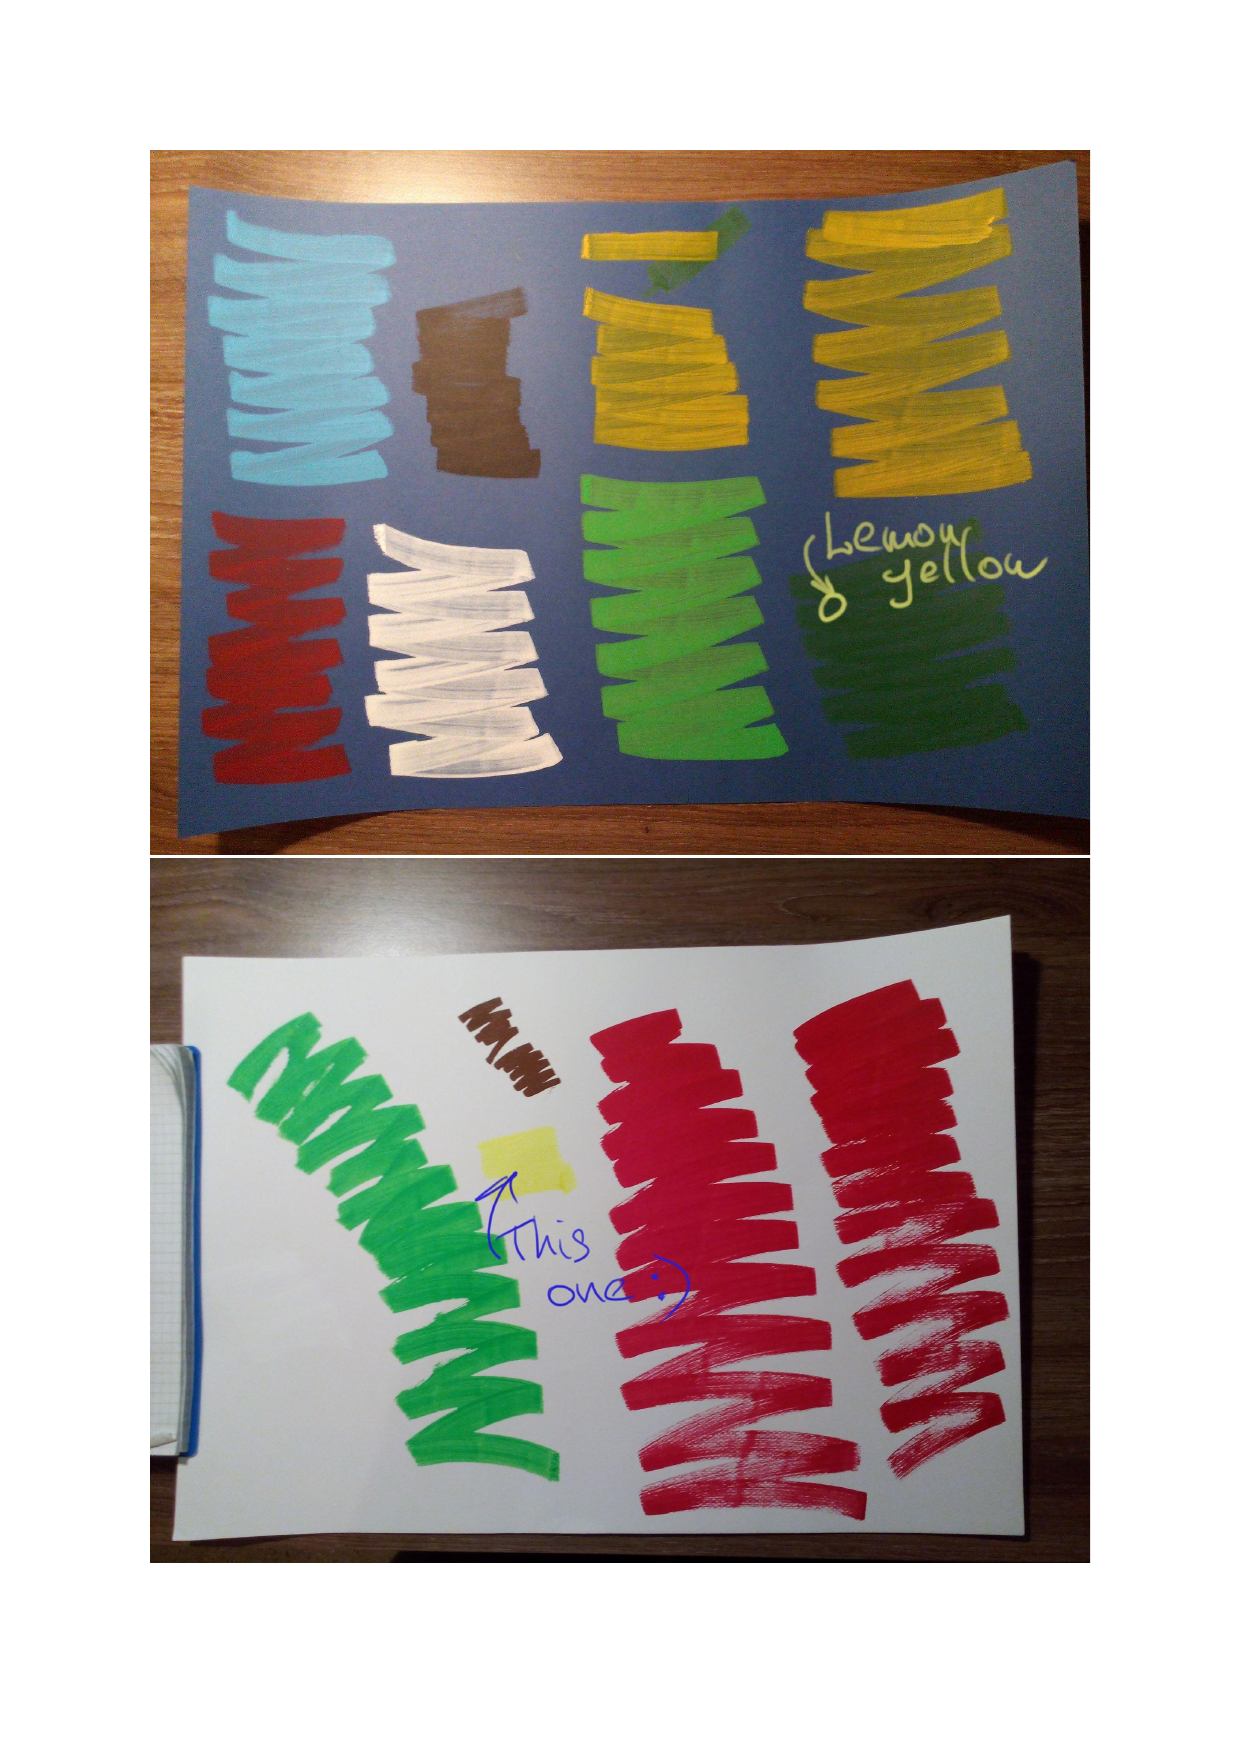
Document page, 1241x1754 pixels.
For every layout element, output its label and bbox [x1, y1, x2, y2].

picture [150, 858, 1091, 1563]
picture [150, 150, 1091, 855]
